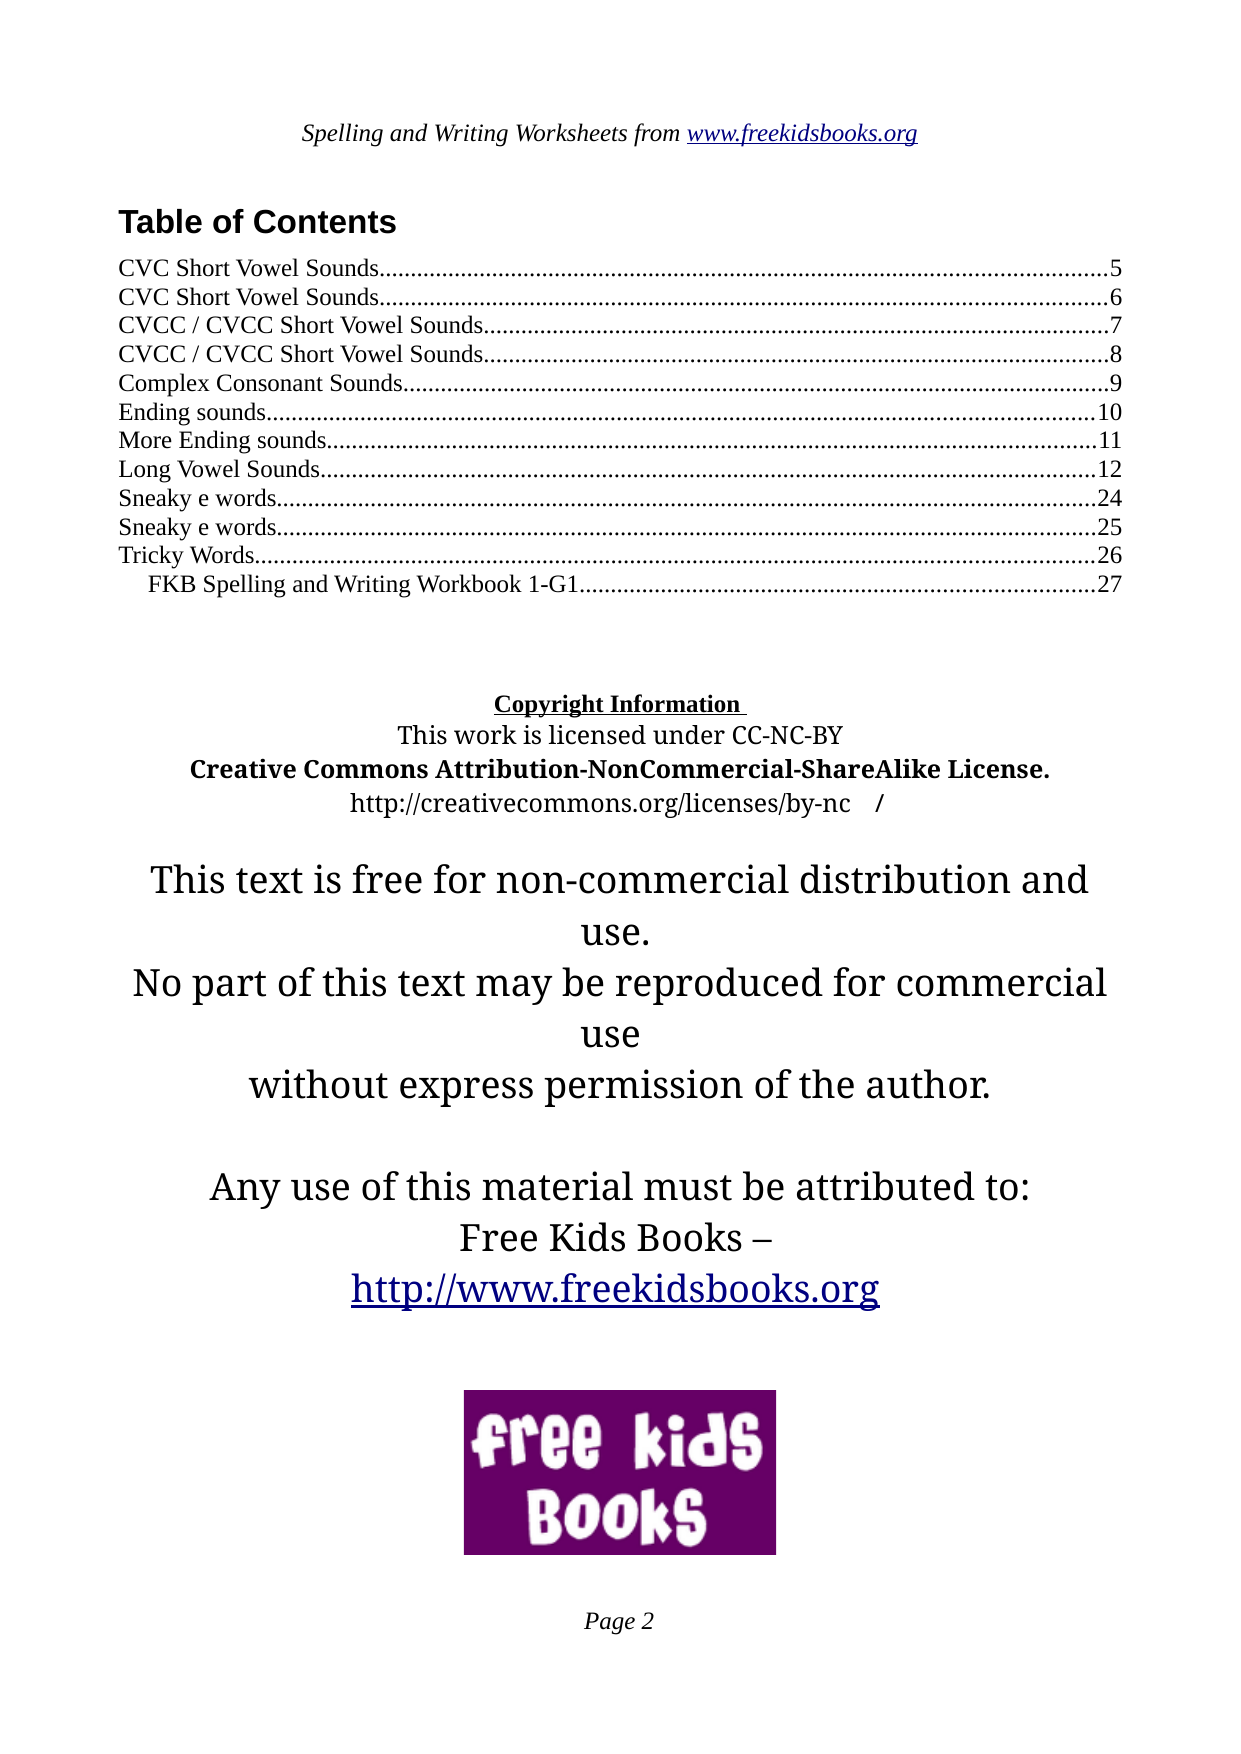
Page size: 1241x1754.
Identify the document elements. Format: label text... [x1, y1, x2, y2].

text Free Kids Books – [118, 1211, 1122, 1262]
text CVCC / CVCC Short Vowel Sounds 8 [118, 339, 1122, 368]
text CVC Short Vowel Sounds 6 [118, 282, 1122, 311]
text Creative Commons Attribution-NonCommercial-ShareAlike License. http://creativecommons.org/licenses/by-nc / [118, 752, 1122, 820]
text without express permission of the author. [118, 1058, 1122, 1109]
picture [463, 1390, 777, 1555]
text FKB Spelling and Writing Workbook 1-G1 27 [148, 569, 1122, 598]
text This work is licensed under CC-NC-BY [118, 718, 1122, 752]
text Sneaky e words 24 [118, 483, 1122, 512]
text CVC Short Vowel Sounds 5 [118, 253, 1122, 282]
text http://www.freekidsbooks.org [118, 1262, 1122, 1313]
subtitle Table of Contents [118, 202, 1122, 241]
text This text is free for non-commercial distribution and use. [118, 854, 1122, 956]
text Sneaky e words 25 [118, 512, 1122, 541]
text Tricky Words 26 [118, 541, 1122, 569]
text More Ending sounds 11 [118, 426, 1122, 454]
text Copyright Information [118, 689, 1122, 718]
text Any use of this material must be attributed to: [118, 1160, 1122, 1211]
text No part of this text may be reproduced for commercial use [118, 956, 1122, 1058]
text CVCC / CVCC Short Vowel Sounds 7 [118, 311, 1122, 339]
text Long Vowel Sounds 12 [118, 454, 1122, 483]
text Ending sounds 10 [118, 397, 1122, 426]
text Complex Consonant Sounds 9 [118, 368, 1122, 397]
